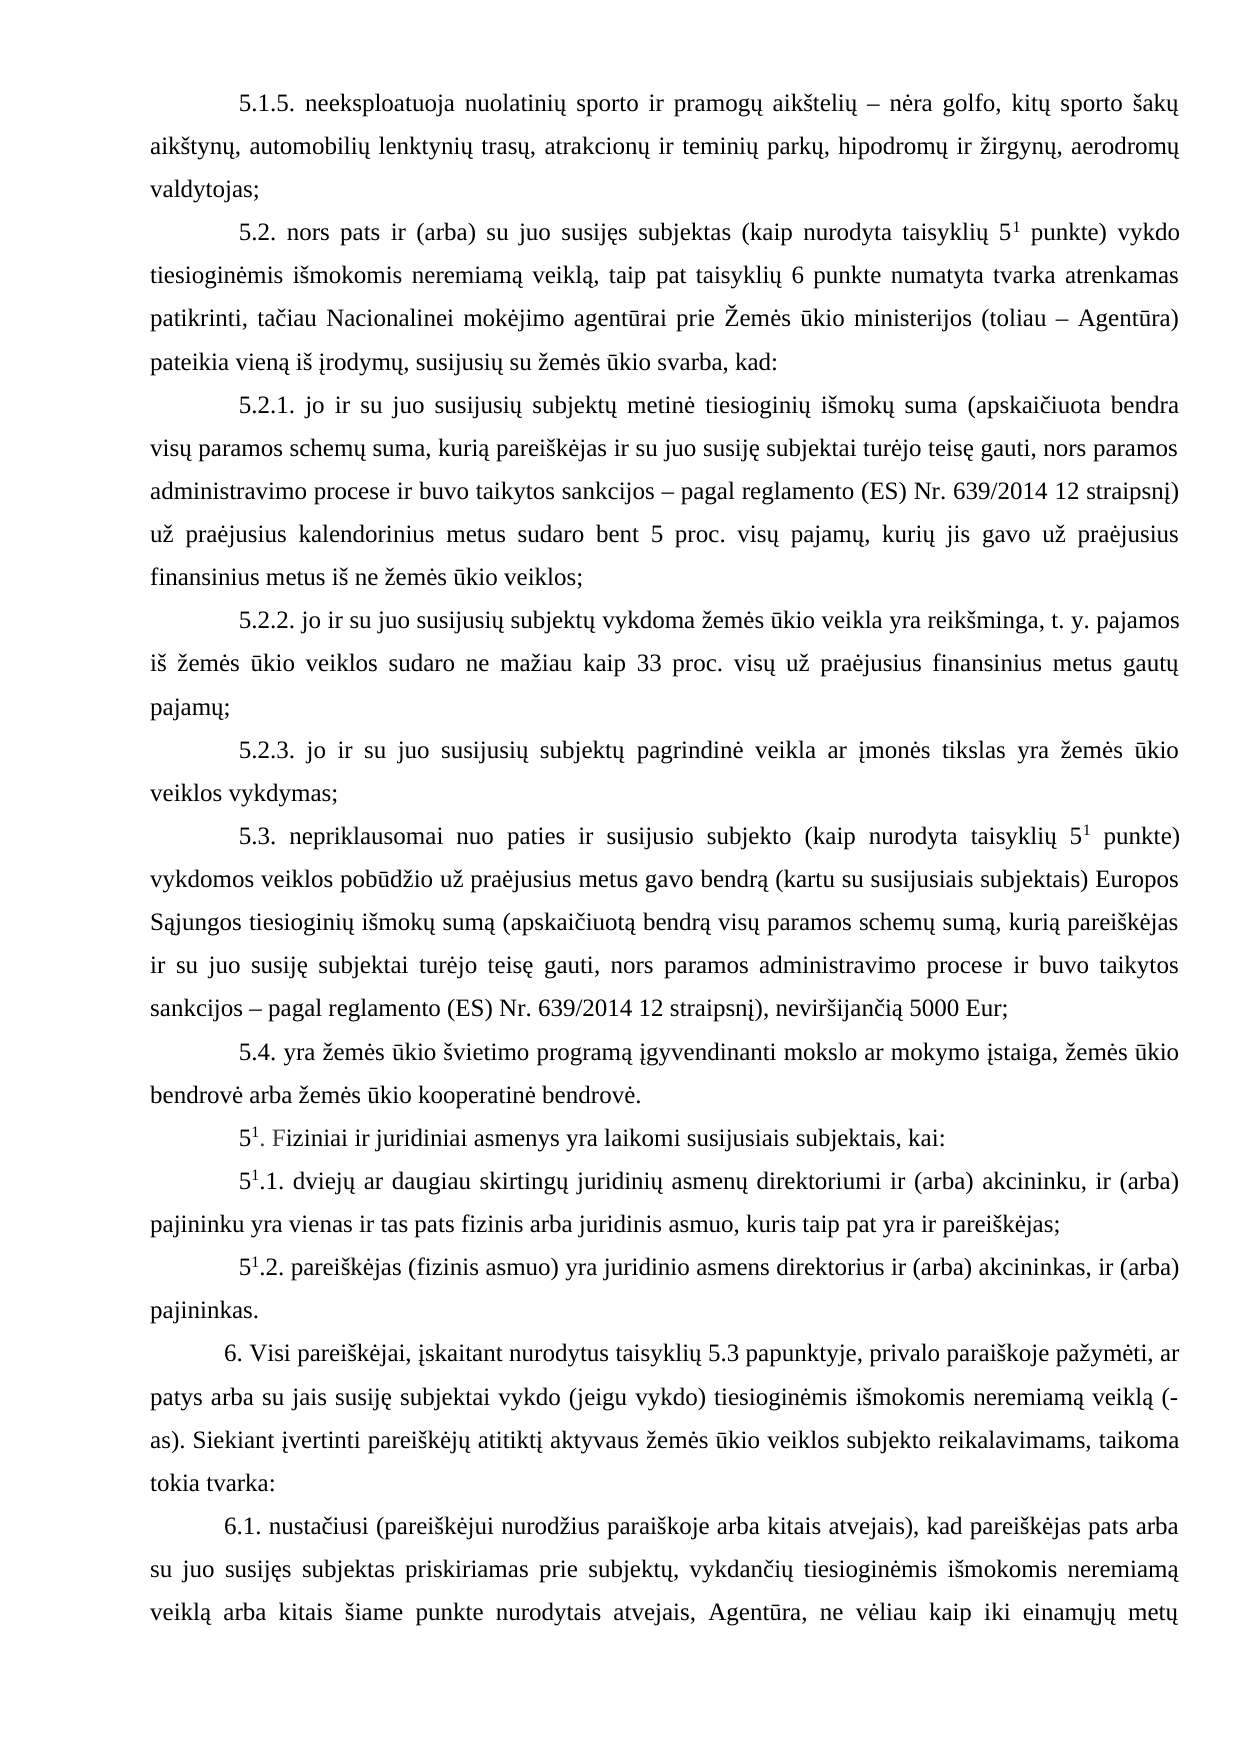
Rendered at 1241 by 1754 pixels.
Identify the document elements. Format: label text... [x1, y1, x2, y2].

text 5.2.2. jo ir su juo susijusių subjektų vykdoma žemės ūkio veikla yra reikšminga, t. y. pajamos iš žemės ūkio veiklos sudaro ne mažiau kaip 33 proc. visų už praėjusius finansinius metus gautų pajamų; [150, 605, 1180, 720]
text 6. Visi pareiškėjai, įskaitant nurodytus taisyklių 5.3 papunktyje, privalo paraiškoje pažymėti, ar patys arba su jais susiję subjektai vykdo (jeigu vykdo) tiesioginėmis išmokomis neremiamą veiklą (-as). Siekiant įvertinti pareiškėjų atitiktį aktyvaus žemės ūkio veiklos subjekto reikalavimams, taikoma tokia tvarka: [150, 1338, 1180, 1497]
text 5.2. nors pats ir (arba) su juo susijęs subjektas (kaip nurodyta taisyklių 51 punkte) vykdo tiesioginėmis išmokomis neremiamą veiklą, taip pat taisyklių 6 punkte numatyta tvarka atrenkamas patikrinti, tačiau Nacionalinei mokėjimo agentūrai prie Žemės ūkio ministerijos (toliau – Agentūra) pateikia vieną iš įrodymų, susijusių su žemės ūkio svarba, kad: [150, 217, 1180, 375]
text 6.1. nustačiusi (pareiškėjui nurodžius paraiškoje arba kitais atvejais), kad pareiškėjas pats arba su juo susijęs subjektas priskiriamas prie subjektų, vykdančių tiesioginėmis išmokomis neremiamą veiklą arba kitais šiame punkte nurodytais atvejais, Agentūra, ne vėliau kaip iki einamųjų metų [150, 1511, 1180, 1626]
text 51.2. pareiškėjas (fizinis asmuo) yra juridinio asmens direktorius ir (arba) akcininkas, ir (arba) pajininkas. [150, 1252, 1180, 1324]
text 5.4. yra žemės ūkio švietimo programą įgyvendinanti mokslo ar mokymo įstaiga, žemės ūkio bendrovė arba žemės ūkio kooperatinė bendrovė. [150, 1037, 1180, 1108]
text 51.1. dviejų ar daugiau skirtingų juridinių asmenų direktoriumi ir (arba) akcininku, ir (arba) pajininku yra vienas ir tas pats fizinis arba juridinis asmuo, kuris taip pat yra ir pareiškėjas; [150, 1166, 1180, 1238]
text 51. Fiziniai ir juridiniai asmenys yra laikomi susijusiais subjektais, kai: [150, 1123, 1180, 1152]
text 5.2.1. jo ir su juo susijusių subjektų metinė tiesioginių išmokų suma (apskaičiuota bendra visų paramos schemų suma, kurią pareiškėjas ir su juo susiję subjektai turėjo teisę gauti, nors paramos administravimo procese ir buvo taikytos sankcijos – pagal reglamento (ES) Nr. 639/2014 12 straipsnį) už praėjusius kalendorinius metus sudaro bent 5 proc. visų pajamų, kurių jis gavo už praėjusius finansinius metus iš ne žemės ūkio veiklos; [150, 390, 1180, 591]
text 5.1.5. neeksploatuoja nuolatinių sporto ir pramogų aikštelių – nėra golfo, kitų sporto šakų aikštynų, automobilių lenktynių trasų, atrakcionų ir teminių parkų, hipodromų ir žirgynų, aerodromų valdytojas; [150, 88, 1180, 203]
text 5.2.3. jo ir su juo susijusių subjektų pagrindinė veikla ar įmonės tikslas yra žemės ūkio veiklos vykdymas; [150, 735, 1180, 807]
text 5.3. nepriklausomai nuo paties ir susijusio subjekto (kaip nurodyta taisyklių 51 punkte) vykdomos veiklos pobūdžio už praėjusius metus gavo bendrą (kartu su susijusiais subjektais) Europos Sąjungos tiesioginių išmokų sumą (apskaičiuotą bendrą visų paramos schemų sumą, kurią pareiškėjas ir su juo susiję subjektai turėjo teisę gauti, nors paramos administravimo procese ir buvo taikytos sankcijos – pagal reglamento (ES) Nr. 639/2014 12 straipsnį), neviršijančią 5000 Eur; [150, 821, 1180, 1022]
